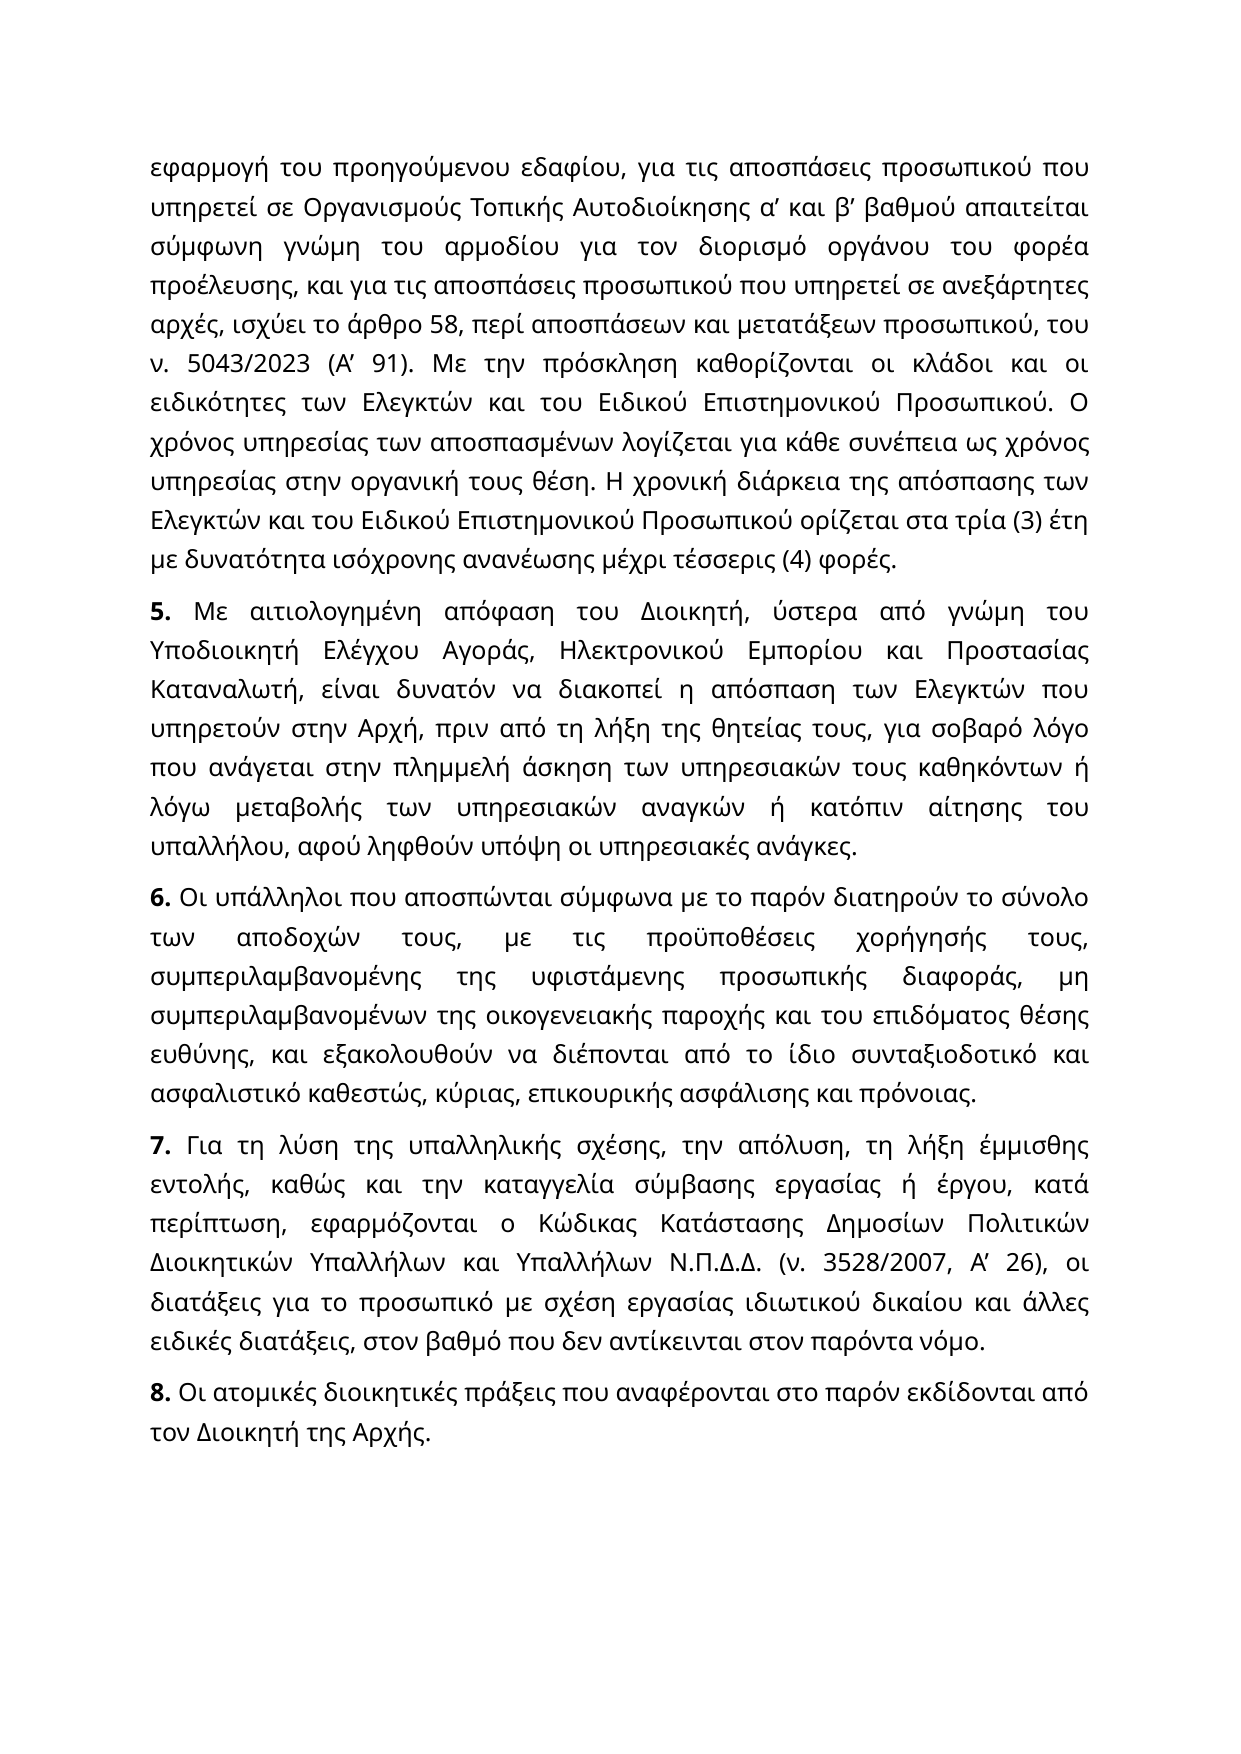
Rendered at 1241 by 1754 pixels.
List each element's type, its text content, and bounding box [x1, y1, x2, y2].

text 5. Με αιτιολογημένη απόφαση του Διοικητή, ύστερα από γνώμη του Υποδιοικητή Ελέγχου Αγοράς, Ηλεκτρονικού Εμπορίου και Προστασίας Καταναλωτή, είναι δυνατόν να διακοπεί η απόσπαση των Ελεγκτών που υπηρετούν στην Αρχή, πριν από τη λήξη της θητείας τους, για σοβαρό λόγο που ανάγεται στην πλημμελή άσκηση των υπηρεσιακών τους καθηκόντων ή λόγω μεταβολής των υπηρεσιακών αναγκών ή κατόπιν αίτησης του υπαλλήλου, αφού ληφθούν υπόψη οι υπηρεσιακές ανάγκες. [150, 593, 1090, 862]
text εφαρμογή του προηγούμενου εδαφίου, για τις αποσπάσεις προσωπικού που υπηρετεί σε Οργανισμούς Τοπικής Αυτοδιοίκησης α’ και β’ βαθμού απαιτείται σύμφωνη γνώμη του αρμοδίου για τον διορισμό οργάνου του φορέα προέλευσης, και για τις αποσπάσεις προσωπικού που υπηρετεί σε ανεξάρτητες αρχές, ισχύει το άρθρο 58, περί αποσπάσεων και μετατάξεων προσωπικού, του ν. 5043/2023 (Α’ 91). Με την πρόσκληση καθορίζονται οι κλάδοι και οι ειδικότητες των Ελεγκτών και του Ειδικού Επιστημονικού Προσωπικού. Ο χρόνος υπηρεσίας των αποσπασμένων λογίζεται για κάθε συνέπεια ως χρόνος υπηρεσίας στην οργανική τους θέση. Η χρονική διάρκεια της απόσπασης των Ελεγκτών και του Ειδικού Επιστημονικού Προσωπικού ορίζεται στα τρία (3) έτη με δυνατότητα ισόχρονης ανανέωσης μέχρι τέσσερις (4) φορές. [150, 150, 1090, 576]
text 7. Για τη λύση της υπαλληλικής σχέσης, την απόλυση, τη λήξη έμμισθης εντολής, καθώς και την καταγγελία σύμβασης εργασίας ή έργου, κατά περίπτωση, εφαρμόζονται ο Κώδικας Κατάστασης Δημοσίων Πολιτικών Διοικητικών Υπαλλήλων και Υπαλλήλων Ν.Π.Δ.Δ. (ν. 3528/2007, Α’ 26), οι διατάξεις για το προσωπικό με σχέση εργασίας ιδιωτικού δικαίου και άλλες ειδικές διατάξεις, στον βαθμό που δεν αντίκεινται στον παρόντα νόμο. [150, 1127, 1090, 1357]
text 8. Οι ατομικές διοικητικές πράξεις που αναφέρονται στο παρόν εκδίδονται από τον Διοικητή της Αρχής. [150, 1375, 1090, 1448]
text 6. Οι υπάλληλοι που αποσπώνται σύμφωνα με το παρόν διατηρούν το σύνολο των αποδοχών τους, με τις προϋποθέσεις χορήγησής τους, συμπεριλαμβανομένης της υφιστάμενης προσωπικής διαφοράς, μη συμπεριλαμβανομένων της οικογενειακής παροχής και του επιδόματος θέσης ευθύνης, και εξακολουθούν να διέπονται από το ίδιο συνταξιοδοτικό και ασφαλιστικό καθεστώς, κύριας, επικουρικής ασφάλισης και πρόνοιας. [150, 880, 1090, 1110]
